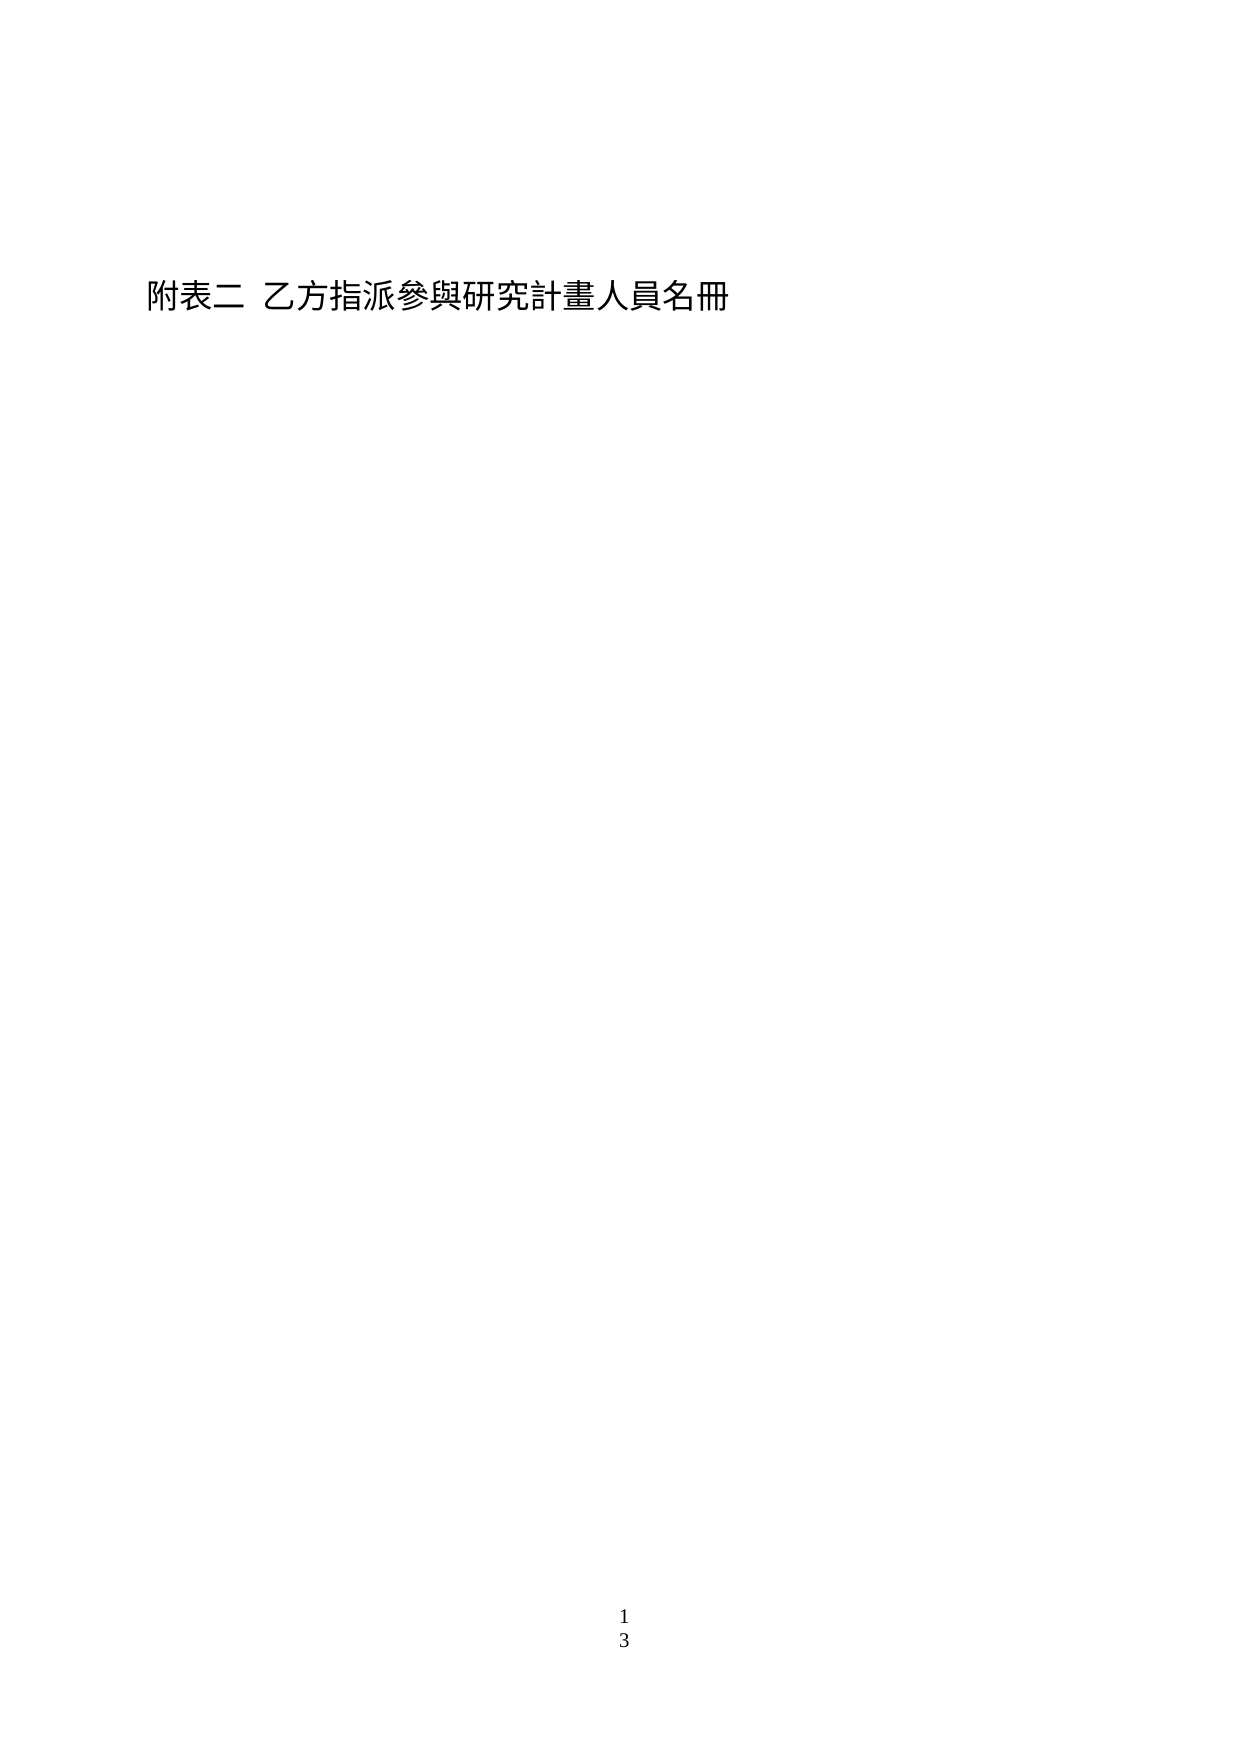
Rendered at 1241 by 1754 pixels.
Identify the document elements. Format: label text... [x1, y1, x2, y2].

table_header 附表二 乙方指派參與研究計畫人員名冊 [143, 252, 1118, 377]
